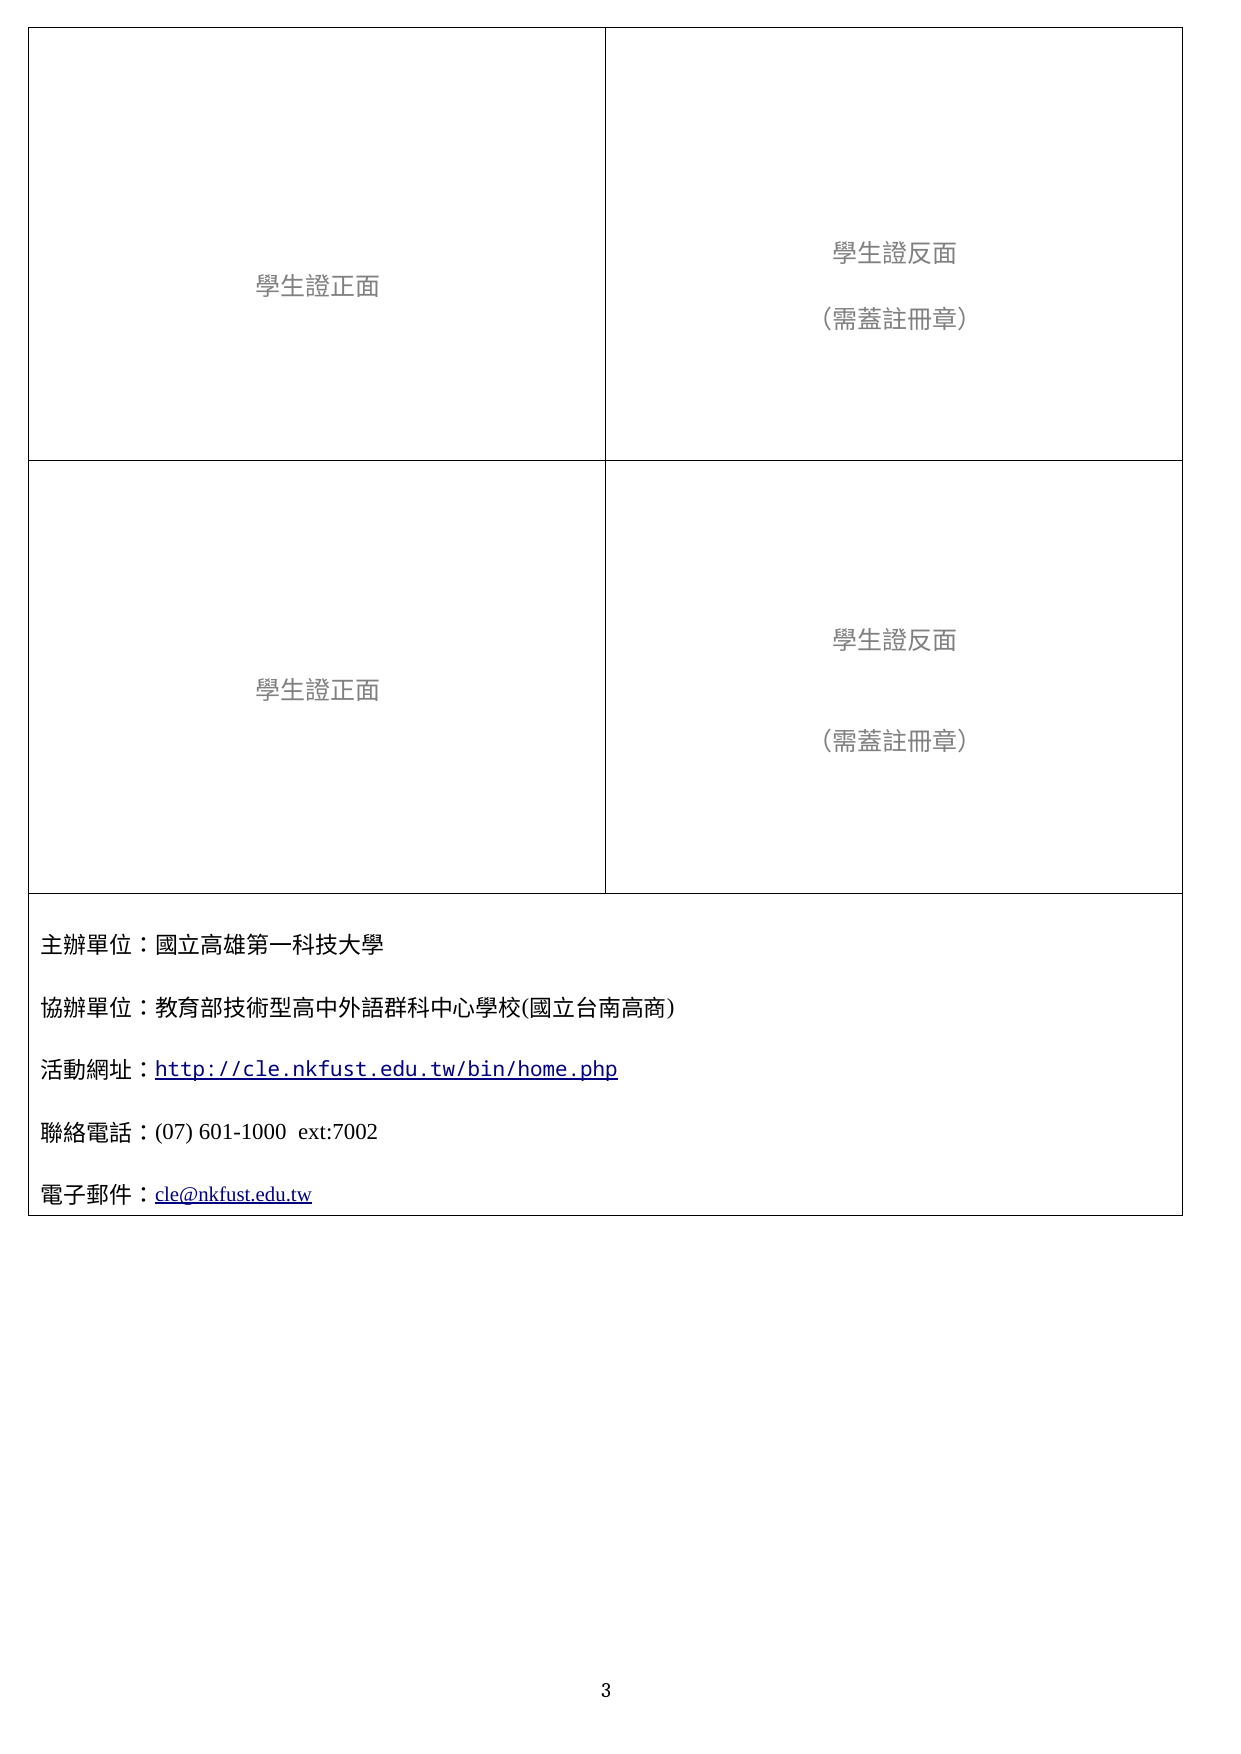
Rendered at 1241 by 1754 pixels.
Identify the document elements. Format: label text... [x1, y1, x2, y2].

table_cell 主辦單位：國立高雄第一科技大學 協辦單位：教育部技術型高中外語群科中心學校(國立台南高商) 活動網址：http://cle.nkfust.edu.tw/bin/home.php 聯絡電話：(07) 601-1000 ext:7002 電子郵件：cle@nkfust.edu.tw [29, 894, 1182, 1214]
table_header 學生證反面 （需蓋註冊章） [606, 28, 1182, 460]
table_header 學生證正面 [29, 28, 605, 460]
table_cell 學生證反面 （需蓋註冊章） [606, 461, 1182, 893]
table_cell 學生證正面 [29, 461, 605, 893]
